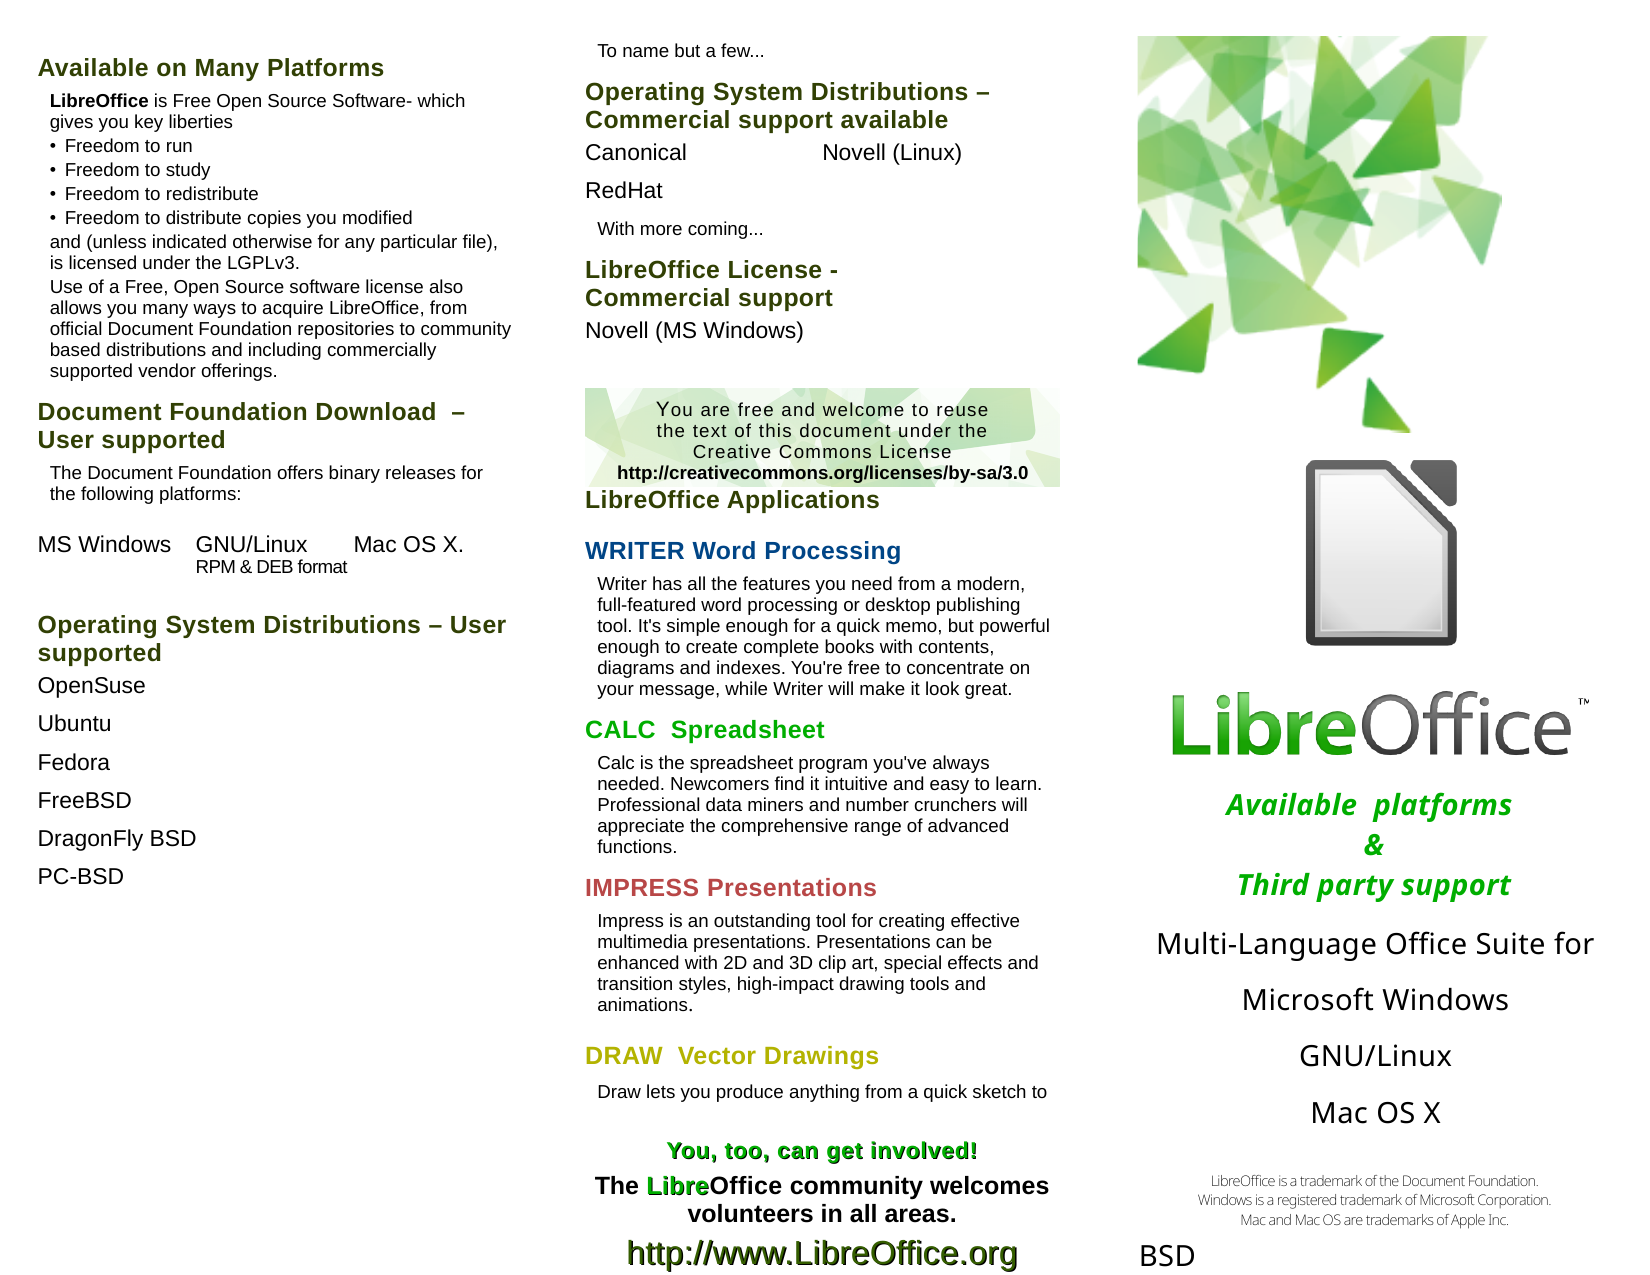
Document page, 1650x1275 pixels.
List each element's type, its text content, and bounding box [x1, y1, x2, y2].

text Writer has all the features you need from a modern, full-featured word processing or desktop publishing tool. It's simple enough for a quick memo, but powerful enough to create complete books with contents, diagrams and indexes. You're free to concentrate on your message, while Writer will make it look great. [597, 573, 1059, 699]
text To name but a few... [597, 41, 1059, 61]
text Impress is an outstanding tool for creating effective multimedia presentations. Presentations can be enhanced with 2D and 3D clip art, special effects and transition styles, high-impact drawing tools and animations. [597, 911, 1059, 1016]
text GNU/Linux RPM & DEB format [195, 531, 353, 578]
subtitle CALC Spreadsheet [585, 715, 1059, 743]
text OpenSuse [37, 673, 274, 698]
list Freedom to distribute copies you modified [49, 208, 511, 229]
subtitle IMPRESS Presentations [585, 873, 1059, 901]
list Freedom to redistribute [49, 184, 511, 205]
text FreeBSD [37, 787, 274, 813]
text Novell (Linux) [822, 139, 1059, 165]
text RedHat [585, 177, 822, 203]
text Calc is the spreadsheet program you've always needed. Newcomers find it intuitive and easy to learn. Professional data miners and number crunchers will appreciate the comprehensive range of advanced functions. [597, 752, 1059, 857]
subtitle LibreOffice License - Commercial support [585, 256, 1059, 311]
text Use of a Free, Open Source software license also allows you many ways to acquire LibreOffice, from official Document Foundation repositories to community based distributions and including commercially supported vendor offerings. [49, 277, 511, 381]
text Mac and Mac OS are trademarks of Apple Inc. [1138, 1210, 1611, 1230]
text LibreOffice is Free Open Source Software- which gives you key liberties [49, 91, 511, 133]
text DragonFly BSD [37, 825, 274, 851]
subtitle Operating System Distributions – Commercial support available [585, 78, 1059, 133]
text PC-BSD [37, 863, 274, 889]
text You are free and welcome to reuse the text of this document under the Creative Commons License http://creativecommons.org/licenses/by-sa/3.0 [585, 397, 1061, 483]
subtitle Document Foundation Download – User supported [37, 398, 511, 453]
text Fedora [37, 749, 274, 775]
subtitle Mac OS X [1138, 1092, 1612, 1132]
text Novell (MS Windows) [585, 317, 1059, 343]
text With more coming... [597, 219, 1059, 239]
subtitle WRITER Word Processing [585, 537, 1059, 564]
picture [1137, 36, 1502, 433]
text Mac OS X. [353, 531, 511, 557]
text The LibreOffice community welcomes volunteers in all areas. [585, 1172, 1059, 1228]
subtitle Operating System Distributions – User supported [37, 611, 511, 667]
text The Document Foundation offers binary releases for the following platforms: [49, 462, 511, 504]
list Freedom to run [49, 136, 511, 157]
subtitle Available platforms & Third party support [1138, 784, 1612, 904]
subtitle Available on Many Platforms [37, 54, 511, 82]
subtitle Microsoft Windows [1138, 979, 1612, 1019]
subtitle [585, 372, 1059, 388]
text Windows is a registered trademark of Microsoft Corporation. [1138, 1190, 1611, 1210]
picture [1158, 460, 1589, 760]
text You, too, can get involved! [585, 1137, 1059, 1163]
subtitle Multi-Language Office Suite for [1138, 923, 1612, 963]
subtitle LibreOffice Applications [585, 487, 1059, 514]
subtitle BSD [1138, 1148, 1612, 1275]
subtitle DRAW Vector Drawings [585, 1042, 1059, 1069]
text Draw lets you produce anything from a quick sketch to a complex plan, and gives you the means to communicate with graphics and diagrams. With a maximum page size of 300cm by 300cm, Draw is a an excellent package for producing technical drawings, posters, and more. [597, 1082, 1059, 1131]
text and (unless indicated otherwise for any particular file), is licensed under the LGPLv3. [49, 232, 511, 274]
text LibreOffice is a trademark of the Document Foundation. [1138, 1170, 1611, 1190]
list Freedom to study [49, 160, 511, 181]
text http://www.LibreOffice.org [585, 1234, 1059, 1271]
text MS Windows [37, 531, 195, 582]
text Canonical [585, 139, 822, 165]
subtitle GNU/Linux [1138, 1036, 1612, 1075]
text Ubuntu [37, 711, 274, 737]
